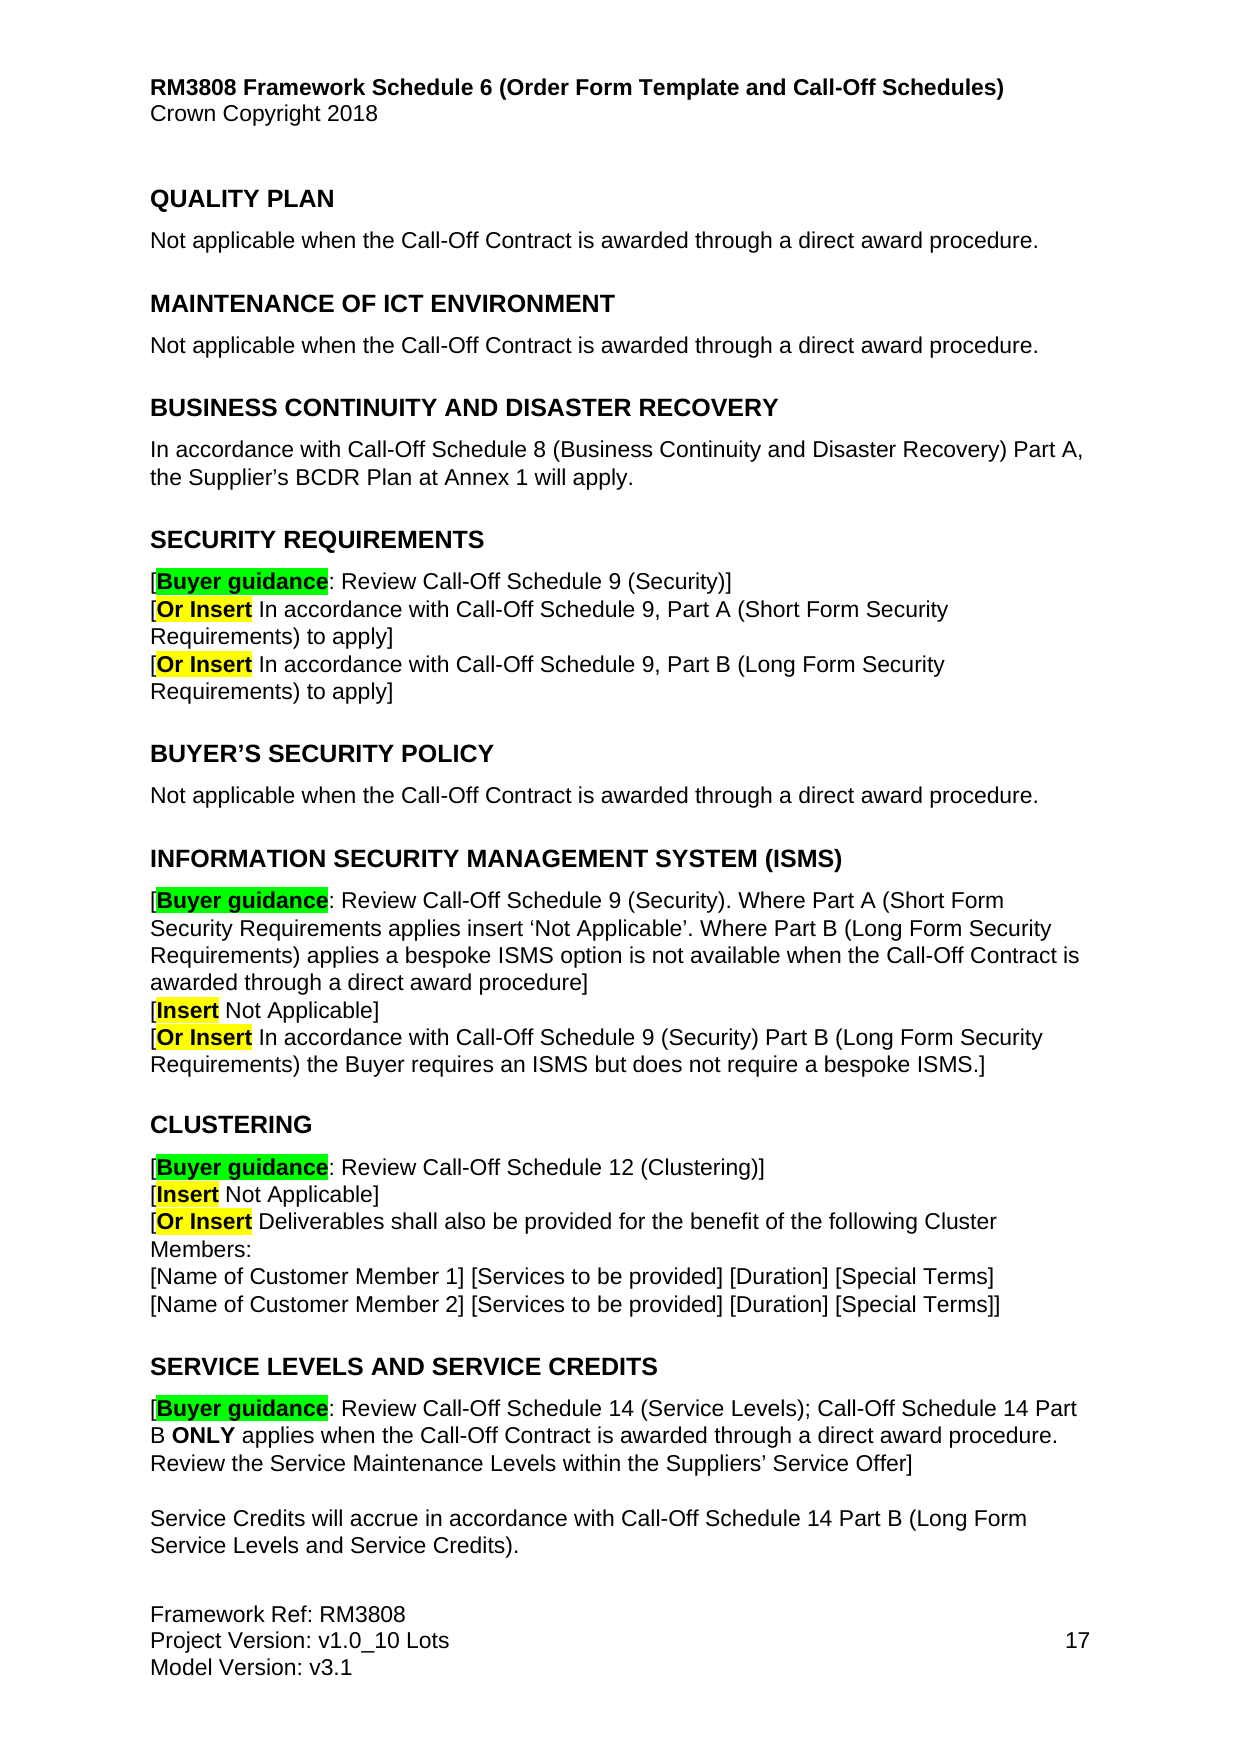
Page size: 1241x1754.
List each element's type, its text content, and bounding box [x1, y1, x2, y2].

text [Buyer guidance: Review Call-Off Schedule 9 (Security). Where Part A (Short Form Security Requirements applies insert ‘Not Applicable’. Where Part B (Long Form Security Requirements) applies a bespoke ISMS option is not available when the Call-Off Contract is awarded through a direct award procedure] [150, 887, 1090, 996]
subtitle MAINTENANCE OF ICT ENVIRONMENT [150, 289, 1090, 317]
text [Insert Not Applicable] [150, 997, 1090, 1023]
subtitle BUSINESS CONTINUITY AND DISASTER RECOVERY [150, 393, 1090, 422]
text [Or Insert Deliverables shall also be provided for the benefit of the following Cluster Members: [150, 1208, 1090, 1262]
subtitle INFORMATION SECURITY MANAGEMENT SYSTEM (ISMS) [150, 844, 1090, 873]
text Not applicable when the Call-Off Contract is awarded through a direct award procedure. [150, 782, 1090, 809]
text [Or Insert In accordance with Call-Off Schedule 9 (Security) Part B (Long Form Security Requirements) the Buyer requires an ISMS but does not require a bespoke ISMS.] [150, 1024, 1090, 1078]
text [Insert Not Applicable] [150, 1181, 1090, 1207]
text In accordance with Call-Off Schedule 8 (Business Continuity and Disaster Recovery) Part A, the Supplier’s BCDR Plan at Annex 1 will apply. [150, 436, 1090, 490]
subtitle BUYER’S SECURITY POLICY [150, 739, 1090, 768]
text [Buyer guidance: Review Call-Off Schedule 9 (Security)] [150, 568, 1090, 595]
text Not applicable when the Call-Off Contract is awarded through a direct award procedure. [150, 332, 1090, 358]
text [Or Insert In accordance with Call-Off Schedule 9, Part A (Short Form Security Requirements) to apply] [150, 596, 1090, 649]
text Service Credits will accrue in accordance with Call-Off Schedule 14 Part B (Long Form Service Levels and Service Credits). [150, 1505, 1090, 1558]
subtitle QUALITY PLAN [150, 184, 1090, 213]
subtitle CLUSTERING [150, 1110, 1090, 1139]
text [Or Insert In accordance with Call-Off Schedule 9, Part B (Long Form Security Requirements) to apply] [150, 651, 1090, 704]
subtitle SERVICE LEVELS AND SERVICE CREDITS [150, 1352, 1090, 1381]
text [Buyer guidance: Review Call-Off Schedule 14 (Service Levels); Call-Off Schedule 14 Part B ONLY applies when the Call-Off Contract is awarded through a direct award procedure. Review the Service Maintenance Levels within the Suppliers’ Service Offer] [150, 1395, 1090, 1476]
subtitle SECURITY REQUIREMENTS [150, 525, 1090, 554]
text Not applicable when the Call-Off Contract is awarded through a direct award procedure. [150, 227, 1090, 253]
text [Name of Customer Member 1] [Services to be provided] [Duration] [Special Terms] [Name of Customer Member 2] [Services to be provided] [Duration] [Special Terms]] [150, 1263, 1090, 1317]
text [Buyer guidance: Review Call-Off Schedule 12 (Clustering)] [150, 1153, 1090, 1180]
